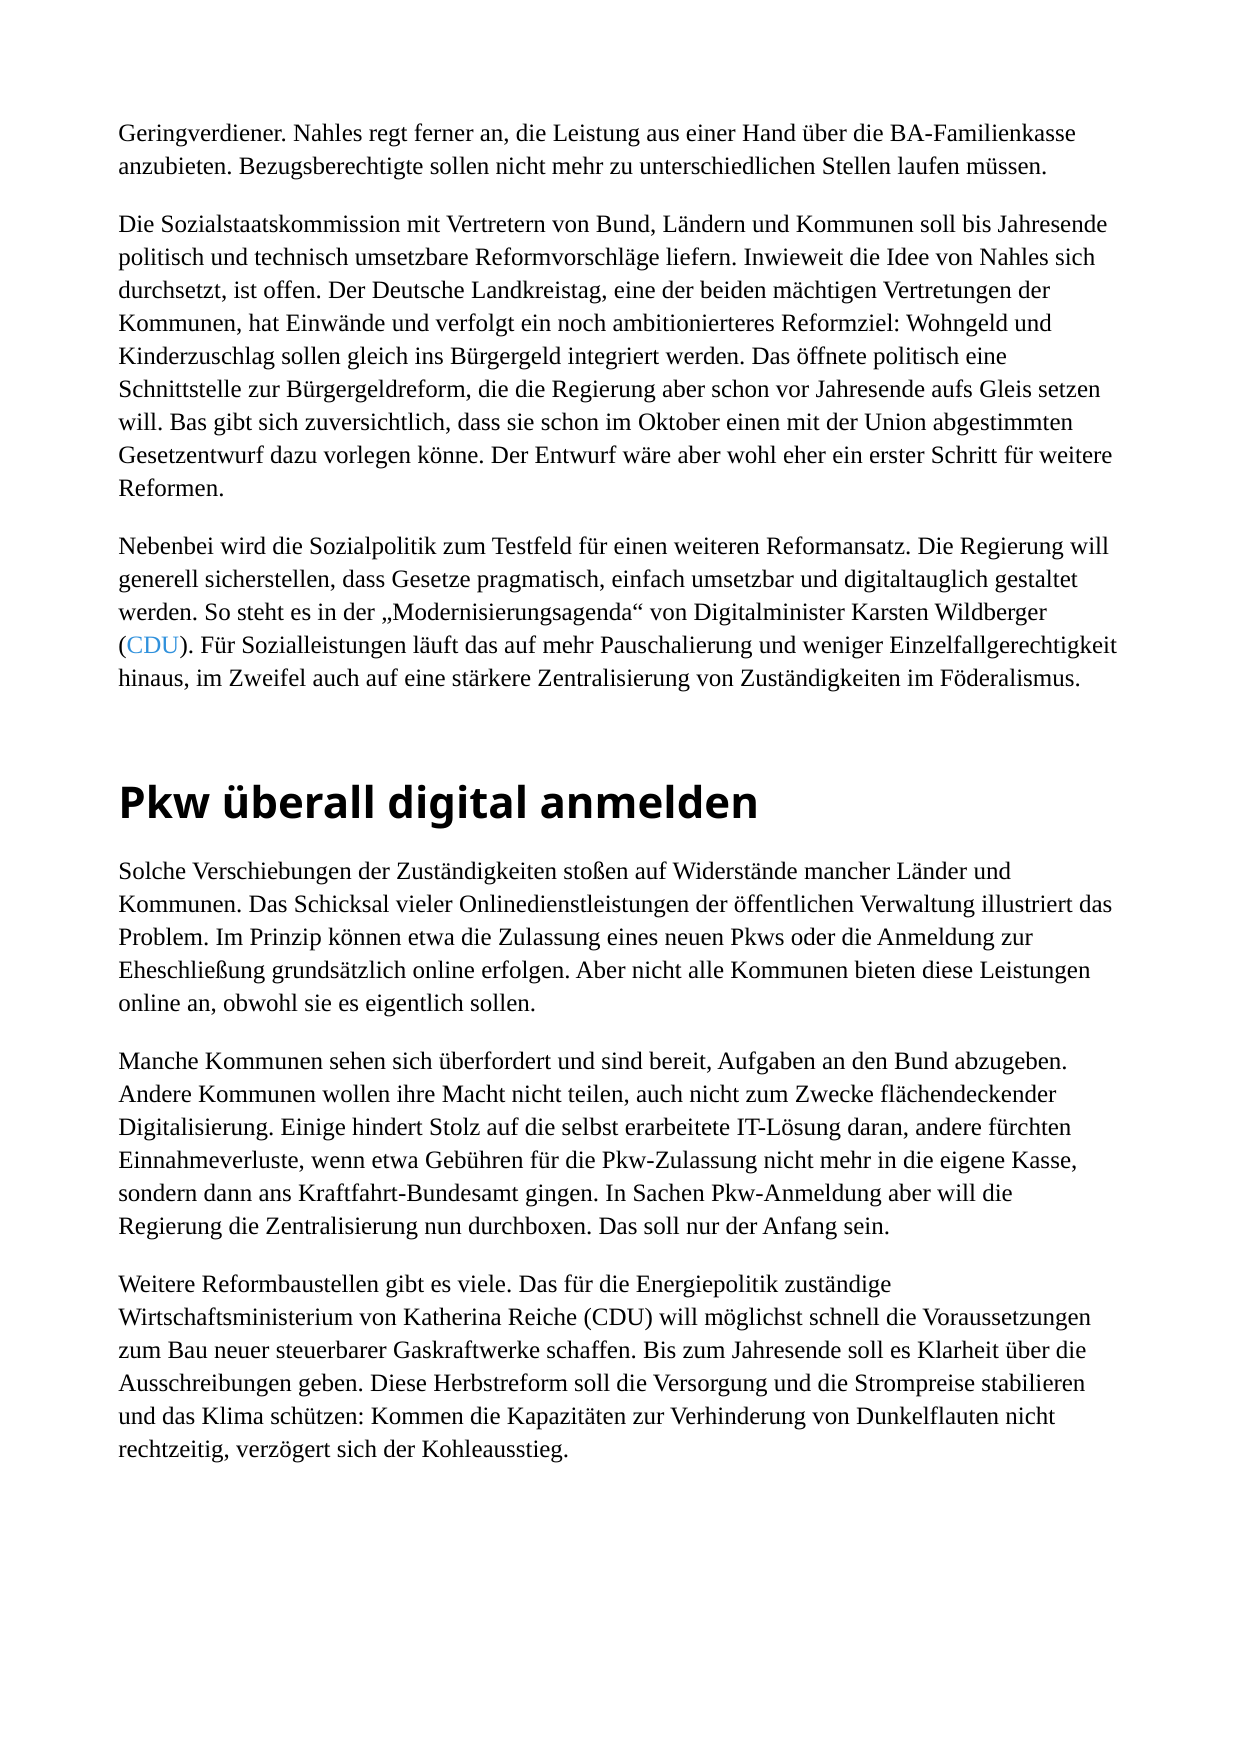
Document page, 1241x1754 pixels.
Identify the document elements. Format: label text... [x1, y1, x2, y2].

text Geringverdiener. Nahles regt ferner an, die Leistung aus einer Hand über die BA-Familienkasse anzubieten. Bezugsberechtigte sollen nicht mehr zu unterschiedlichen Stellen laufen müssen. [118, 118, 1122, 180]
text Weitere Reformbaustellen gibt es viele. Das für die Energiepolitik zuständige Wirtschaftsministerium von Katherina Reiche (CDU) will möglichst schnell die Voraussetzungen zum Bau neuer steuerbarer Gaskraftwerke schaffen. Bis zum Jahresende soll es Klarheit über die Ausschreibungen geben. Diese Herbstreform soll die Versorgung und die Strompreise stabilieren und das Klima schützen: Kommen die Kapazitäten zur Verhinderung von Dunkelflauten nicht rechtzeitig, verzögert sich der Kohleausstieg. [118, 1269, 1122, 1463]
subtitle Pkw überall digital anmelden [118, 771, 1122, 831]
text Solche Verschiebungen der Zuständigkeiten stoßen auf Widerstände mancher Länder und Kommunen. Das Schicksal vieler Onlinedienstleistungen der öffentlichen Verwaltung illustriert das Pro­blem. Im Prinzip können etwa die Zulassung eines neuen Pkws oder die Anmeldung zur Eheschließung grundsätzlich online erfolgen. Aber nicht alle Kommunen bieten diese Leistungen online an, obwohl sie es eigentlich sollen. [118, 856, 1122, 1017]
text Nebenbei wird die Sozialpolitik zum Testfeld für einen weiteren Reformansatz. Die Regierung will generell sicherstellen, dass Gesetze pragmatisch, einfach umsetzbar und digitaltauglich gestaltet werden. So steht es in der „Modernisierungsagenda“ von Digitalminister Karsten Wildberger (CDU). Für Sozialleistungen läuft das auf mehr Pauschalierung und weniger Einzelfallgerechtigkeit hinaus, im Zweifel auch auf eine stärkere Zentralisierung von Zuständigkeiten im Föderalismus. [118, 531, 1122, 692]
text Die Sozialstaatskommission mit Vertretern von Bund, Ländern und Kommunen soll bis Jahresende politisch und technisch umsetzbare Reformvorschläge liefern. Inwieweit die Idee von Nahles sich durchsetzt, ist offen. Der Deutsche Landkreistag, eine der beiden mächtigen Vertretungen der Kommunen, hat Einwände und verfolgt ein noch ambitionierteres Reformziel: Wohngeld und Kinderzuschlag sollen gleich ins Bürgergeld integriert werden. Das öffnete politisch eine Schnittstelle zur Bürgergeldreform, die die Regierung aber schon vor Jahresende aufs Gleis setzen will. Bas gibt sich zuversichtlich, dass sie schon im Oktober einen mit der Union abgestimmten Gesetzentwurf dazu vorlegen könne. Der Entwurf wäre aber wohl eher ein erster Schritt für weitere Reformen. [118, 209, 1122, 502]
text Manche Kommunen sehen sich überfordert und sind bereit, Aufgaben an den Bund abzugeben. Andere Kommunen wollen ihre Macht nicht teilen, auch nicht zum Zwecke flächendeckender Digitalisierung. Einige hindert Stolz auf die selbst erarbeitete IT-Lösung daran, andere fürchten Einnahmeverluste, wenn etwa Gebühren für die Pkw-Zulassung nicht mehr in die eigene Kasse, sondern dann ans Kraftfahrt-Bundesamt gingen. In Sachen Pkw-Anmeldung aber will die Regierung die Zentralisierung nun durchboxen. Das soll nur der Anfang sein. [118, 1046, 1122, 1240]
